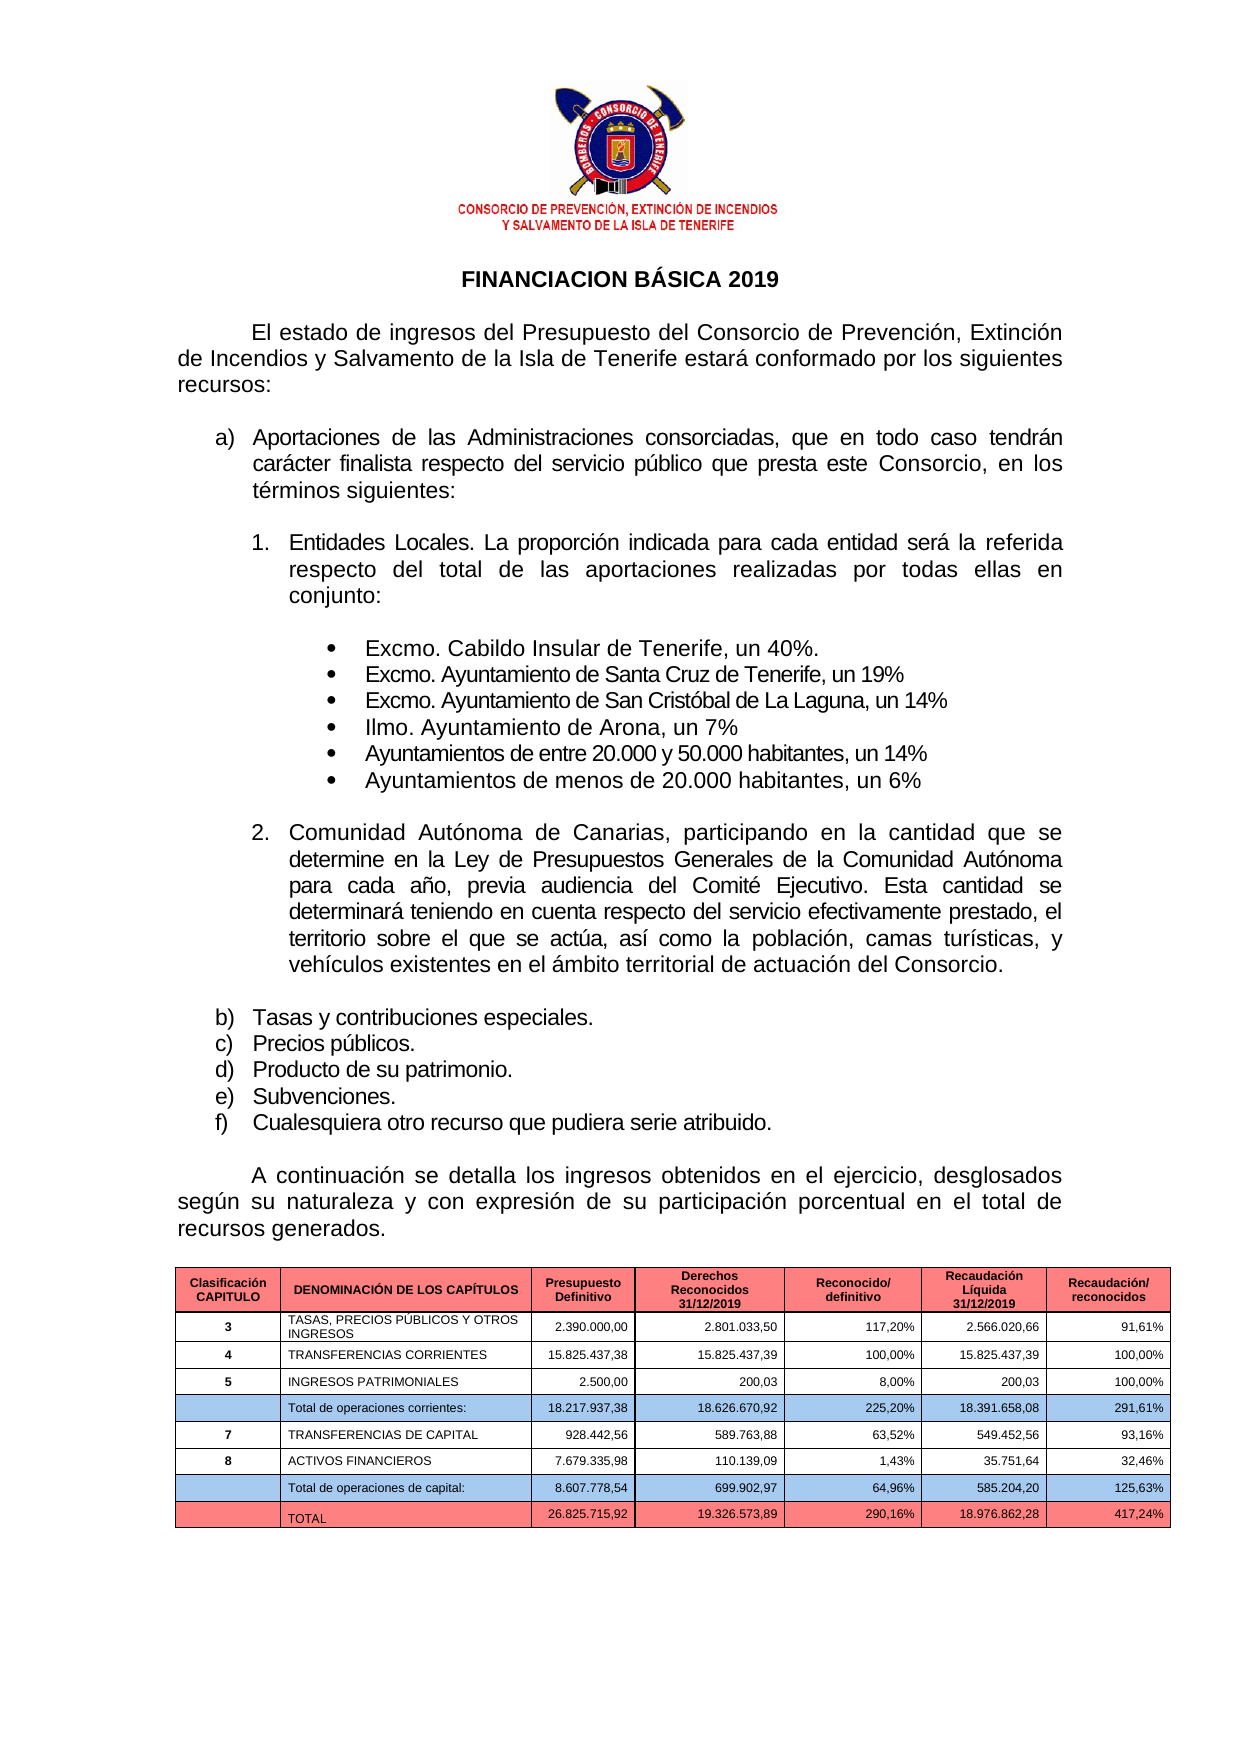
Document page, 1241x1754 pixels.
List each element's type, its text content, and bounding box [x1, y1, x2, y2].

list Comunidad Autónoma de Canarias, participando en la cantidad que se determine en la Ley de Presupuestos Generales de la Comunidad Autónoma para cada año, previa audiencia del Comité Ejecutivo. Esta cantidad se determinará teniendo en cuenta respecto del servicio efectivamente prestado, el territorio sobre el que se actúa, así como la población, camas turísticas, y vehículos existentes en el ámbito territorial de actuación del Consorcio. [251, 819, 1063, 977]
table_cell 3 [176, 1313, 280, 1341]
table_cell 225,20% [785, 1395, 921, 1421]
table_cell 585.204,20 [922, 1475, 1046, 1501]
table_cell TASAS, PRECIOS PÚBLICOS Y OTROS INGRESOS [281, 1313, 531, 1341]
table_cell Total de operaciones corrientes: [281, 1395, 531, 1421]
list Producto de su patrimonio. [215, 1056, 1063, 1083]
text FINANCIACION BÁSICA 2019 [177, 266, 1063, 292]
table_cell [176, 1395, 280, 1421]
table_cell 32,46% [1047, 1449, 1170, 1474]
table_cell INGRESOS PATRIMONIALES [281, 1369, 531, 1394]
list Precios públicos. [215, 1030, 1063, 1056]
table_cell 699.902,97 [636, 1475, 784, 1501]
table_cell 7 [176, 1422, 280, 1447]
list Excmo. Cabildo Insular de Tenerife, un 40%. [327, 635, 1063, 661]
table_cell 200,03 [636, 1369, 784, 1394]
table_cell 2.500,00 [532, 1369, 634, 1394]
table_cell 100,00% [1047, 1369, 1170, 1394]
list Ayuntamientos de entre 20.000 y 50.000 habitantes, un 14% [327, 740, 1063, 767]
table_header Derechos Reconocidos 31/12/2019 [636, 1268, 784, 1311]
table_cell 290,16% [785, 1502, 921, 1527]
table_cell 2.566.020,66 [922, 1313, 1046, 1341]
table_cell 15.825.437,39 [922, 1342, 1046, 1368]
table_header Presupuesto Definitivo [532, 1268, 634, 1311]
table_cell 5 [176, 1369, 280, 1394]
table_cell [176, 1502, 280, 1527]
list Cualesquiera otro recurso que pudiera serie atribuido. [215, 1109, 1063, 1136]
table_cell 125,63% [1047, 1475, 1170, 1501]
table_header Recaudación Líquida 31/12/2019 [922, 1268, 1046, 1311]
table_cell 417,24% [1047, 1502, 1170, 1527]
table_header Reconocido/ definitivo [785, 1268, 921, 1311]
table_cell 117,20% [785, 1313, 921, 1341]
table_cell 100,00% [785, 1342, 921, 1368]
text El estado de ingresos del Presupuesto del Consorcio de Prevención, Extinción de Incendios y Salvamento de la Isla de Tenerife estará conformado por los siguientes recursos: [177, 318, 1063, 398]
table_cell 2.801.033,50 [636, 1313, 784, 1341]
table_cell 291,61% [1047, 1395, 1170, 1421]
table_cell 18.391.658,08 [922, 1395, 1046, 1421]
table_cell TRANSFERENCIAS CORRIENTES [281, 1342, 531, 1368]
table_cell 18.217.937,38 [532, 1395, 634, 1421]
table_cell 63,52% [785, 1422, 921, 1447]
table_cell 15.825.437,38 [532, 1342, 634, 1368]
table_cell 8 [176, 1449, 280, 1474]
table_cell 91,61% [1047, 1313, 1170, 1341]
table_cell [176, 1475, 280, 1501]
table_cell Total de operaciones de capital: [281, 1475, 531, 1501]
list Excmo. Ayuntamiento de Santa Cruz de Tenerife, un 19% [327, 661, 1063, 687]
table_cell 7.679.335,98 [532, 1449, 634, 1474]
list Excmo. Ayuntamiento de San Cristóbal de La Laguna, un 14% [327, 687, 1063, 714]
table_cell 93,16% [1047, 1422, 1170, 1447]
list Entidades Locales. La proporción indicada para cada entidad será la referida respecto del total de las aportaciones realizadas por todas ellas en conjunto: [251, 529, 1063, 608]
table_cell 18.626.670,92 [636, 1395, 784, 1421]
table_cell 64,96% [785, 1475, 921, 1501]
picture [432, 73, 809, 244]
table_cell 200,03 [922, 1369, 1046, 1394]
list Ayuntamientos de menos de 20.000 habitantes, un 6% [327, 767, 1063, 793]
list Tasas y contribuciones especiales. [215, 1004, 1063, 1030]
table_cell TOTAL [281, 1502, 531, 1527]
table_header Clasificación CAPITULO [176, 1268, 280, 1311]
table_cell 2.390.000,00 [532, 1313, 634, 1341]
table_cell 19.326.573,89 [636, 1502, 784, 1527]
table_cell 35.751,64 [922, 1449, 1046, 1474]
list Subvenciones. [215, 1083, 1063, 1109]
table_cell 549.452,56 [922, 1422, 1046, 1447]
table_header DENOMINACIÓN DE LOS CAPÍTULOS [281, 1268, 531, 1311]
table_cell 8.607.778,54 [532, 1475, 634, 1501]
table_cell 26.825.715,92 [532, 1502, 634, 1527]
table_cell 18.976.862,28 [922, 1502, 1046, 1527]
text A continuación se detalla los ingresos obtenidos en el ejercicio, desglosados según su naturaleza y con expresión de su participación porcentual en el total de recursos generados. [177, 1162, 1063, 1241]
table_cell 4 [176, 1342, 280, 1368]
list Ilmo. Ayuntamiento de Arona, un 7% [327, 714, 1063, 740]
table_cell 8,00% [785, 1369, 921, 1394]
table_cell 589.763,88 [636, 1422, 784, 1447]
table_cell 928.442,56 [532, 1422, 634, 1447]
table_header Recaudación/ reconocidos [1047, 1268, 1170, 1311]
list Aportaciones de las Administraciones consorciadas, que en todo caso tendrán carácter finalista respecto del servicio público que presta este Consorcio, en los términos siguientes: [215, 424, 1063, 503]
table_cell TRANSFERENCIAS DE CAPITAL [281, 1422, 531, 1447]
table_cell 100,00% [1047, 1342, 1170, 1368]
table_cell 15.825.437,39 [636, 1342, 784, 1368]
table_cell 110.139,09 [636, 1449, 784, 1474]
table_cell ACTIVOS FINANCIEROS [281, 1449, 531, 1474]
table_cell 1,43% [785, 1449, 921, 1474]
